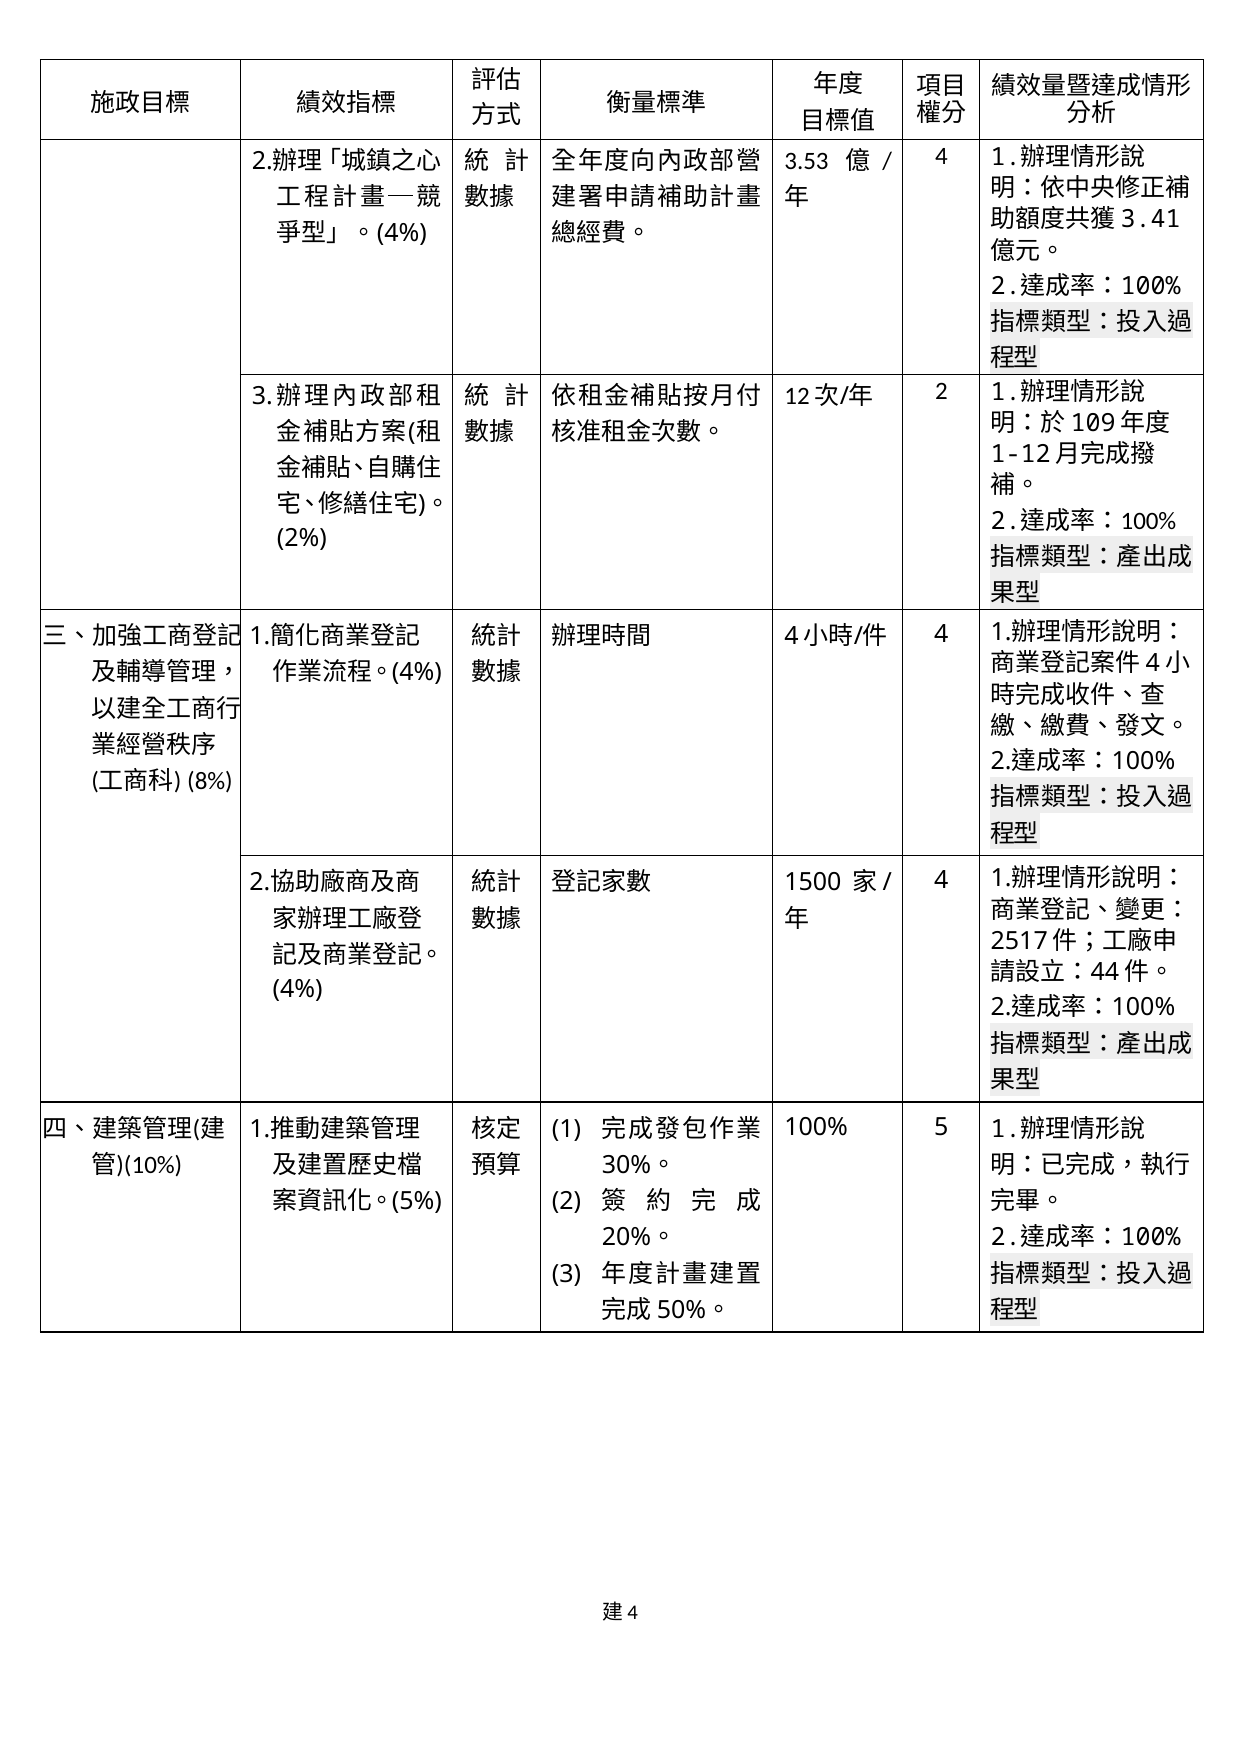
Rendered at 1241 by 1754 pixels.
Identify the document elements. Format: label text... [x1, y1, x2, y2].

table_cell 完成發包作業30%。 簽約完成20%。 年度計畫建置完成50%。 [541, 1103, 772, 1331]
table_cell 1.辦理情形說明：商業登記、變更：2517件；工廠申請設立：44件。 2.達成率：100% 指標類型：產出成果型 [980, 856, 1203, 1101]
table_cell 統計數據 [453, 375, 540, 609]
table_cell 4 [903, 856, 979, 1101]
table_cell 登記家數 [541, 856, 772, 1101]
table_cell 四、建築管理(建管)(10%) [41, 1103, 240, 1331]
table_cell 統計數據 [453, 856, 540, 1101]
table_cell 依租金補貼按月付核准租金次數。 [541, 375, 772, 609]
table_cell 1500家/年 [773, 856, 902, 1101]
table_header 項目權分 [903, 60, 979, 139]
table_header 施政目標 [41, 60, 240, 139]
table_cell 核定預算 [453, 1103, 540, 1331]
table_header 績效量暨達成情形分析 [980, 60, 1203, 139]
table_cell 4 [903, 140, 979, 374]
table_cell 1.辦理情形說明：已完成，執行完畢。 2.達成率：100% 指標類型：投入過程型 [980, 1103, 1203, 1331]
table_header 年度 目標值 [773, 60, 902, 139]
table_cell 1.推動建築管理及建置歷史檔案資訊化。(5%) [241, 1103, 452, 1331]
table_cell 1.辦理情形說明：商業登記案件4小時完成收件、查繳、繳費、發文。 2.達成率：100% 指標類型：投入過程型 [980, 610, 1203, 855]
table_cell 辦理時間 [541, 610, 772, 855]
table_cell 3.53億/年 [773, 140, 902, 374]
table_cell 1.簡化商業登記作業流程。(4%) [241, 610, 452, 855]
table_cell 全年度向內政部營建署申請補助計畫總經費。 [541, 140, 772, 374]
table_cell 12次/年 [773, 375, 902, 609]
table_cell 5 [903, 1103, 979, 1331]
table_cell 三、加強工商登記及輔導管理，以建全工商行業經營秩序(工商科) (8%) [41, 610, 240, 1101]
table_cell 4 [903, 610, 979, 855]
table_cell 1.辦理情形說明：於109年度1-12月完成撥補。 2.達成率：100% 指標類型：產出成果型 [980, 375, 1203, 609]
table_cell 100% [773, 1103, 902, 1331]
table_header 評估 方式 [453, 60, 540, 139]
table_cell 1.辦理情形說明：依中央修正補助額度共獲3.41億元。 2.達成率：100% 指標類型：投入過程型 [980, 140, 1203, 374]
table_cell 統計數據 [453, 610, 540, 855]
table_header 績效指標 [241, 60, 452, 139]
table_cell [41, 140, 240, 609]
table_cell 3.辦理內政部租金補貼方案(租金補貼、自購住宅、修繕住宅)。(2%) [241, 375, 452, 609]
table_cell 2 [903, 375, 979, 609]
table_cell 2.協助廠商及商家辦理工廠登記及商業登記。(4%) [241, 856, 452, 1101]
table_cell 統計數據 [453, 140, 540, 374]
table_header 衡量標準 [541, 60, 772, 139]
table_cell 4小時/件 [773, 610, 902, 855]
table_cell 2.辦理「城鎮之心工程計畫─競爭型」。(4%) [241, 140, 452, 374]
